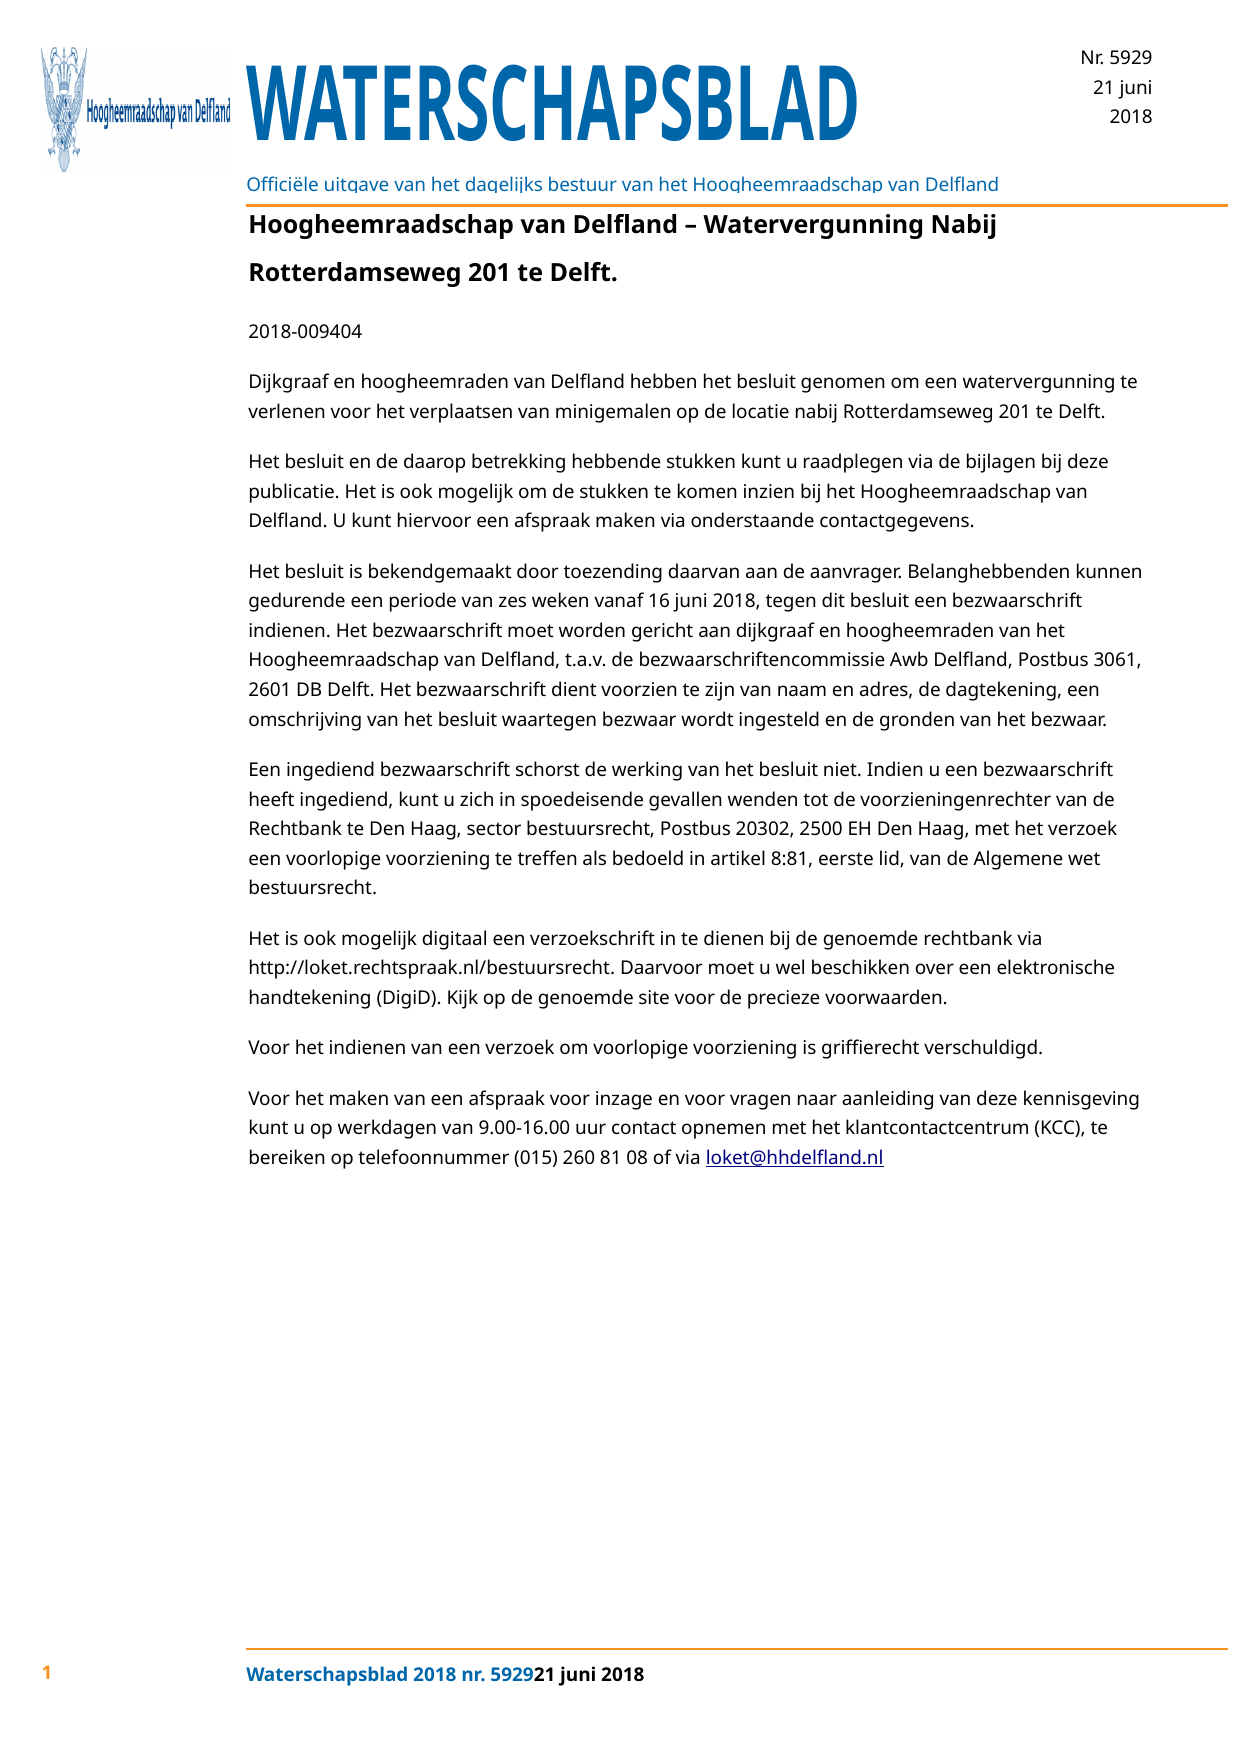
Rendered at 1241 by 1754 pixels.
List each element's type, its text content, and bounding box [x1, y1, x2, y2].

text Hoogheemraadschap van Delfland – Watervergunning Nabij Rotterdamseweg 201 te Delft. [248, 207, 1152, 288]
text Het is ook mogelijk digitaal een verzoekschrift in te dienen bij de genoemde rechtbank via http://loket.rechtspraak.nl/bestuursrecht. Daarvoor moet u wel beschikken over een elektronische handtekening (DigiD). Kijk op de genoemde site voor de precieze voorwaarden. [248, 925, 1152, 1010]
text Het besluit en de daarop betrekking hebbende stukken kunt u raadplegen via de bijlagen bij deze publicatie. Het is ook mogelijk om de stukken te komen inzien bij het Hoogheemraadschap van Delfland. U kunt hiervoor een afspraak maken via onderstaande contactgegevens. [248, 448, 1152, 533]
picture [41, 47, 231, 172]
text Het besluit is bekendgemaakt door toezending daarvan aan de aanvrager. Belanghebbenden kunnen gedurende een periode van zes weken vanaf 16 juni 2018, tegen dit besluit een bezwaarschrift indienen. Het bezwaarschrift moet worden gericht aan dijkgraaf en hoogheemraden van het Hoogheemraadschap van Delfland, t.a.v. de bezwaarschriftencommissie Awb Delfland, Postbus 3061, 2601 DB Delft. Het bezwaarschrift dient voorzien te zijn van naam en adres, de dagtekening, een omschrijving van het besluit waartegen bezwaar wordt ingesteld en de gronden van het bezwaar. [248, 558, 1152, 732]
text Dijkgraaf en hoogheemraden van Delfland hebben het besluit genomen om een watervergunning te verlenen voor het verplaatsen van minigemalen op de locatie nabij Rotterdamseweg 201 te Delft. [248, 368, 1152, 424]
text 2018-009404 [248, 318, 1152, 344]
text Een ingediend bezwaarschrift schorst de werking van het besluit niet. Indien u een bezwaarschrift heeft ingediend, kunt u zich in spoedeisende gevallen wenden tot de voorzieningenrechter van de Rechtbank te Den Haag, sector bestuursrecht, Postbus 20302, 2500 EH Den Haag, met het verzoek een voorlopige voorziening te treffen als bedoeld in artikel 8:81, eerste lid, van de Algemene wet bestuursrecht. [248, 756, 1152, 900]
text Voor het indienen van een verzoek om voorlopige voorziening is griffierecht verschuldigd. [248, 1034, 1152, 1060]
text Voor het maken van een afspraak voor inzage en voor vragen naar aanleiding van deze kennisgeving kunt u op werkdagen van 9.00-16.00 uur contact opnemen met het klantcontactcentrum (KCC), te bereiken op telefoonnummer (015) 260 81 08 of via loket@hhdelfland.nl [248, 1085, 1152, 1170]
